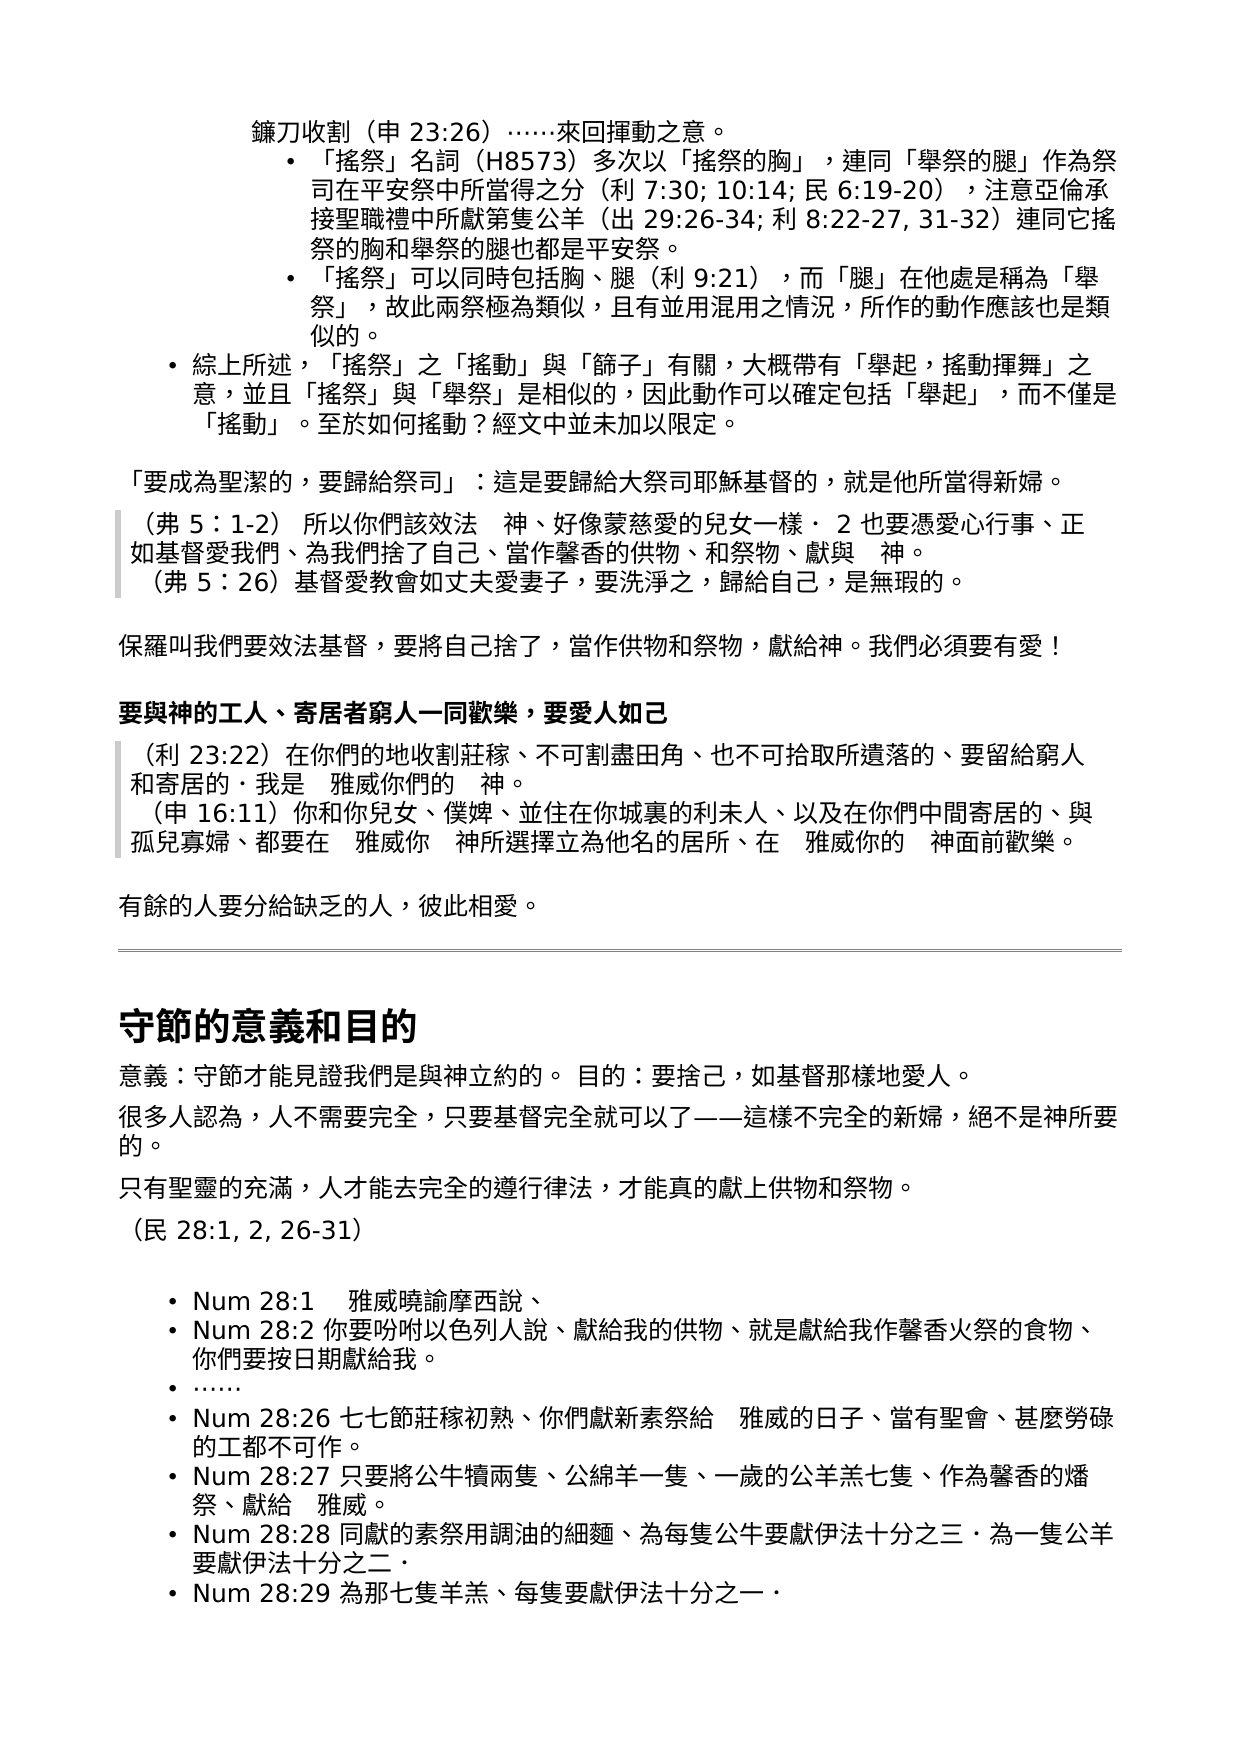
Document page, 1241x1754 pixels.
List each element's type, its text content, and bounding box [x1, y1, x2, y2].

table_header （利 23:22）在你們的地收割莊稼、不可割盡田角、也不可拾取所遺落的、要留給窮人和寄居的．我是 雅威你們的 神。 （申 16:11）你和你兒女、僕婢、並住在你城裏的利未人、以及在你們中間寄居的、與孤兒寡婦、都要在 雅威你 神所選擇立為他名的居所、在 雅威你的 神面前歡樂。 [121, 741, 1122, 858]
list Num 28:2 你要吩咐以色列人說、獻給我的供物、就是獻給我作馨香火祭的食物、你們要按日期獻給我。 [177, 1316, 1122, 1374]
list 鐮刀收割（申 23:26）⋯⋯來回揮動之意。 [236, 118, 1122, 147]
table_header （弗 5：1-2） 所以你們該效法 神、好像蒙慈愛的兒女一樣． 2 也要憑愛心行事、正如基督愛我們、為我們捨了自己、當作馨香的供物、和祭物、獻與 神。 （弗 5：26）基督愛教會如丈夫愛妻子，要洗淨之，歸給自己，是無瑕的。 [121, 510, 1122, 598]
text 意義：守節才能見證我們是與神立約的。 目的：要捨己，如基督那樣地愛人。 [118, 1062, 1122, 1091]
subtitle 要與神的工人、寄居者窮人一同歡樂，要愛人如己 [118, 699, 1122, 728]
text 很多人認為，人不需要完全，只要基督完全就可以了——這樣不完全的新婦，絕不是神所要的。 [118, 1103, 1122, 1162]
text （民 28:1, 2, 26-31） [118, 1216, 1122, 1245]
list Num 28:1 雅威曉諭摩西說、 [177, 1287, 1122, 1316]
list 「搖祭」名詞（H8573）多次以「搖祭的胸」，連同「舉祭的腿」作為祭司在平安祭中所當得之分（利 7:30; 10:14; 民 6:19-20），注意亞倫承接聖職禮中所獻第隻公羊（出 29:26-34; 利 8:22-27, 31-32）連同它搖祭的胸和舉祭的腿也都是平安祭。 [295, 147, 1122, 264]
text 只有聖靈的充滿，人才能去完全的遵行律法，才能真的獻上供物和祭物。 [118, 1174, 1122, 1203]
list Num 28:27 只要將公牛犢兩隻、公綿羊一隻、一歲的公羊羔七隻、作為馨香的燔祭、獻給 雅威。 [177, 1462, 1122, 1520]
list 「搖祭」可以同時包括胸、腿（利 9:21），而「腿」在他處是稱為「舉祭」，故此兩祭極為類似，且有並用混用之情況，所作的動作應該也是類似的。 [295, 264, 1122, 351]
list Num 28:26 七七節莊稼初熟、你們獻新素祭給 雅威的日子、當有聖會、甚麼勞碌的工都不可作。 [177, 1404, 1122, 1462]
list Num 28:28 同獻的素祭用調油的細麵、為每隻公牛要獻伊法十分之三．為一隻公羊要獻伊法十分之二． [177, 1520, 1122, 1579]
list 綜上所述，「搖祭」之「搖動」與「篩子」有關，大概帶有「舉起，搖動揮舞」之意，並且「搖祭」與「舉祭」是相似的，因此動作可以確定包括「舉起」，而不僅是「搖動」。至於如何搖動？經文中並未加以限定。 [177, 351, 1122, 439]
list ⋯⋯ [177, 1374, 1122, 1404]
text 保羅叫我們要效法基督，要將自己捨了，當作供物和祭物，獻給神。我們必須要有愛！ [118, 633, 1122, 662]
text 有餘的人要分給缺乏的人，彼此相愛。 [118, 893, 1122, 922]
subtitle 守節的意義和目的 [118, 1006, 1122, 1049]
text 「要成為聖潔的，要歸給祭司」：這是要歸給大祭司耶穌基督的，就是他所當得新婦。 [118, 468, 1122, 498]
list Num 28:29 為那七隻羊羔、每隻要獻伊法十分之一． [177, 1579, 1122, 1608]
